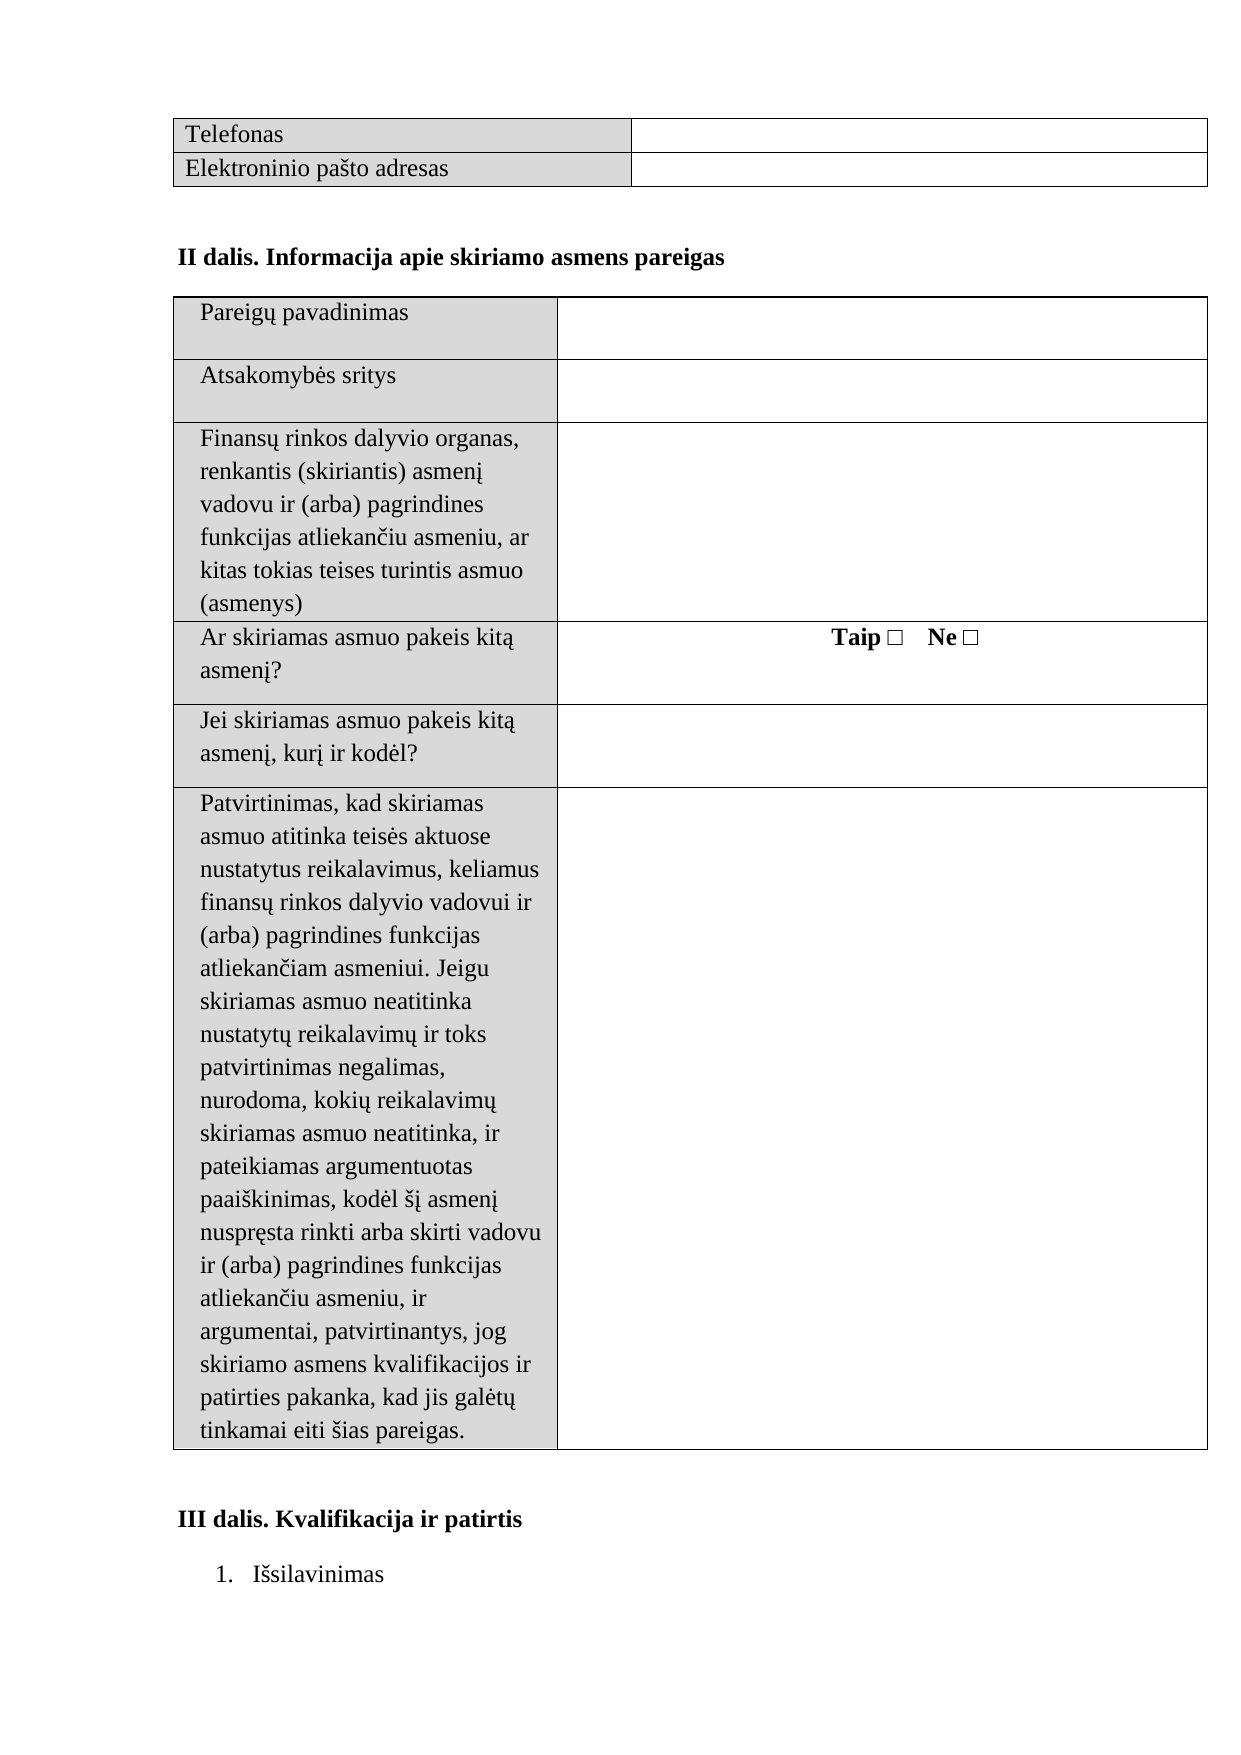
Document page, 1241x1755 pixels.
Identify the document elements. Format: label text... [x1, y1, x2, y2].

table_cell Taip □ Ne □ [558, 622, 1207, 704]
table_cell [558, 423, 1207, 621]
table_header [558, 298, 1207, 359]
table_cell Ar skiriamas asmuo pakeis kitą asmenį? [174, 622, 557, 704]
table_cell Telefonas [174, 119, 631, 152]
text II dalis. Informacija apie skiriamo asmens pareigas [177, 242, 1181, 271]
table_cell Elektroninio pašto adresas [174, 153, 631, 186]
table_header Pareigų pavadinimas [174, 298, 557, 359]
table_cell Atsakomybės sritys [174, 360, 557, 422]
table_cell [558, 705, 1207, 787]
text 1. Išsilavinimas [215, 1559, 1181, 1587]
table_cell Finansų rinkos dalyvio organas, renkantis (skiriantis) asmenį vadovu ir (arba) pagrindines funkcijas atliekančiu asmeniu, ar kitas tokias teises turintis asmuo (asmenys) [174, 423, 557, 621]
text III dalis. Kvalifikacija ir patirtis [177, 1504, 1181, 1533]
table_cell Patvirtinimas, kad skiriamas asmuo atitinka teisės aktuose nustatytus reikalavimus, keliamus finansų rinkos dalyvio vadovui ir (arba) pagrindines funkcijas atliekančiam asmeniui. Jeigu skiriamas asmuo neatitinka nustatytų reikalavimų ir toks patvirtinimas negalimas, nurodoma, kokių reikalavimų skiriamas asmuo neatitinka, ir pateikiamas argumentuotas paaiškinimas, kodėl šį asmenį nuspręsta rinkti arba skirti vadovu ir (arba) pagrindines funkcijas atliekančiu asmeniu, ir argumentai, patvirtinantys, jog skiriamo asmens kvalifikacijos ir patirties pakanka, kad jis galėtų tinkamai eiti šias pareigas. [174, 788, 557, 1448]
table_cell [558, 788, 1207, 1448]
table_cell [632, 119, 1207, 152]
table_cell Jei skiriamas asmuo pakeis kitą asmenį, kurį ir kodėl? [174, 705, 557, 787]
table_cell [632, 153, 1207, 186]
table_cell [558, 360, 1207, 422]
